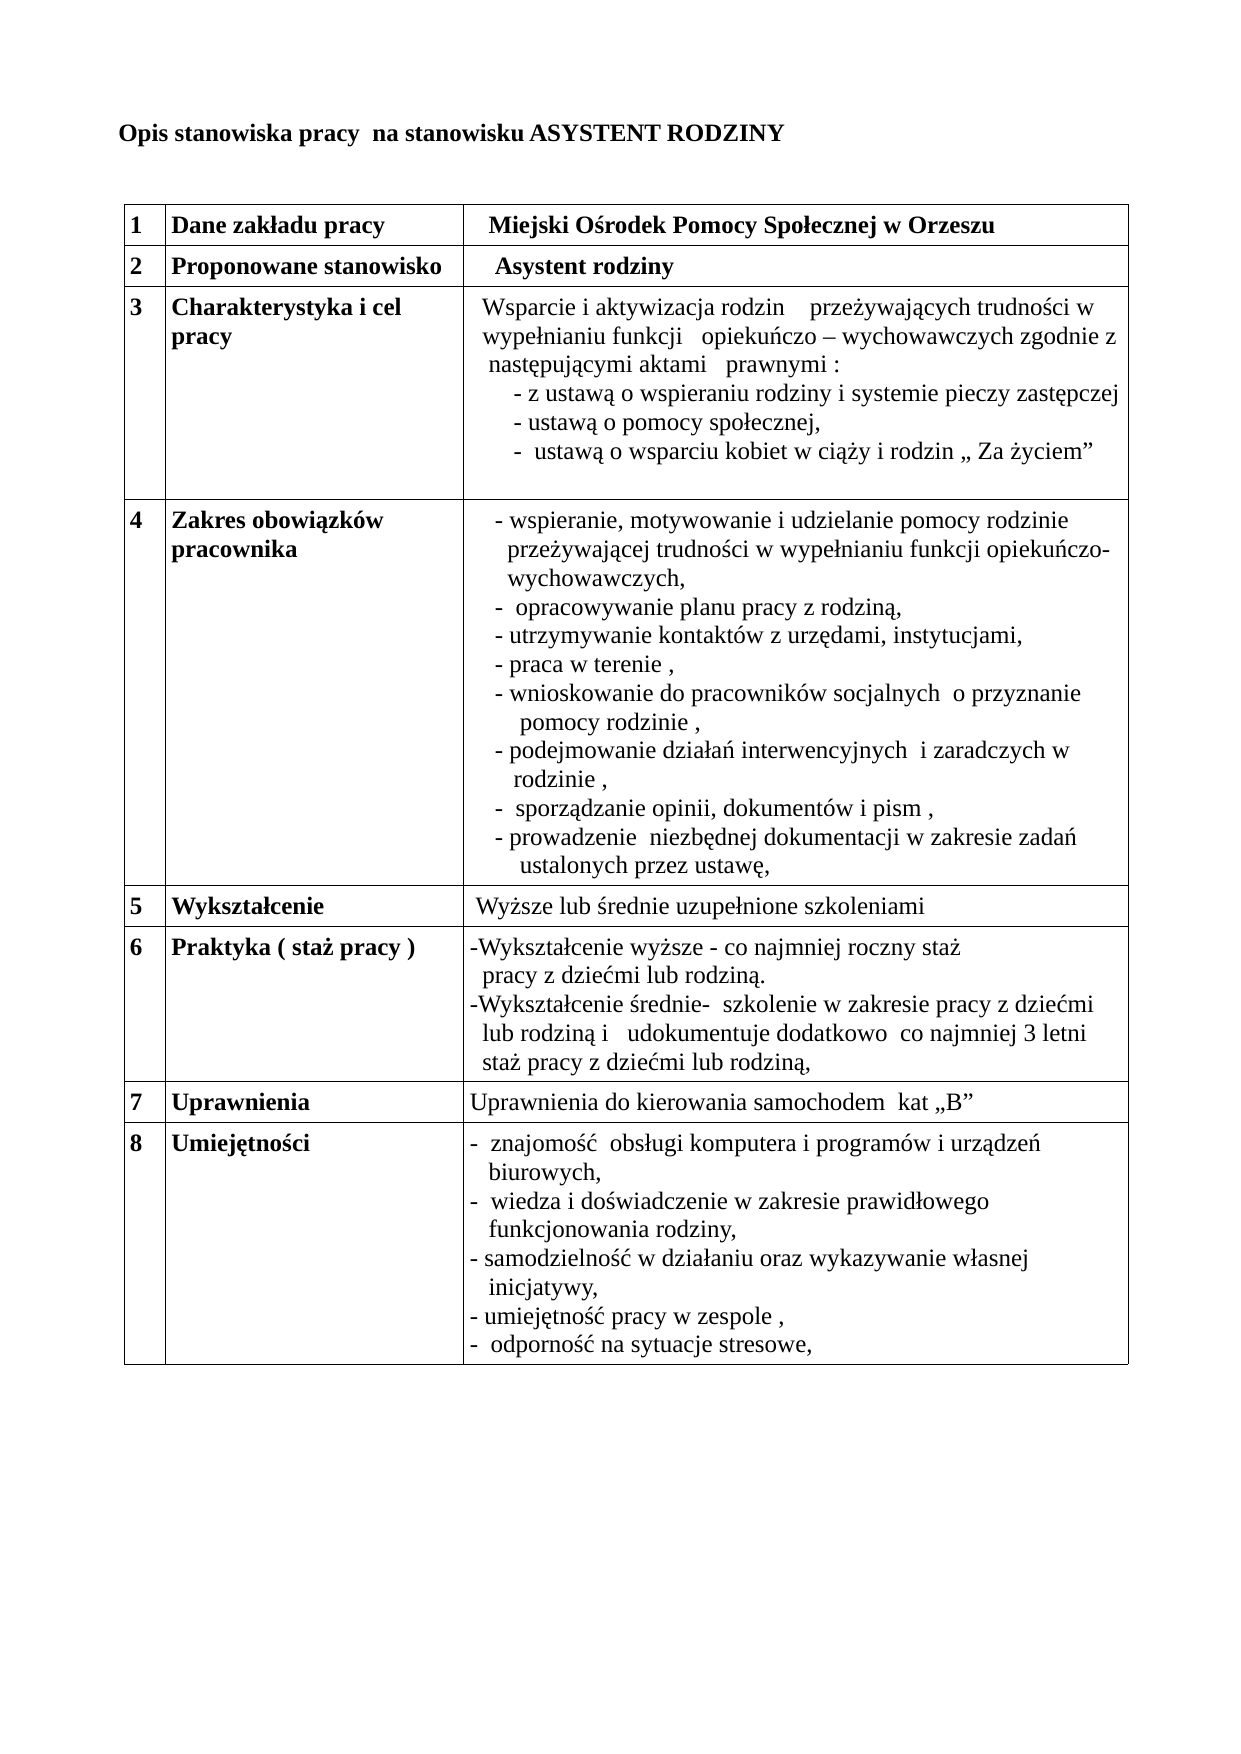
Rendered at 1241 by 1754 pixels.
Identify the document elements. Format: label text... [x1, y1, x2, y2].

table_cell 8 [125, 1123, 165, 1364]
table_cell Charakterystyka i cel pracy [166, 287, 463, 499]
table_cell Wsparcie i aktywizacja rodzin przeżywających trudności w wypełnianiu funkcji opiekuńczo – wychowawczych zgodnie z następującymi aktami prawnymi : - z ustawą o wspieraniu rodziny i systemie pieczy zastępczej - ustawą o pomocy społecznej, - ustawą o wsparciu kobiet w ciąży i rodzin „ Za życiem” [464, 287, 1128, 499]
table_header Dane zakładu pracy [166, 205, 463, 245]
table_cell Wykształcenie [166, 886, 463, 926]
table_cell 2 [125, 246, 165, 286]
table_cell Praktyka ( staż pracy ) [166, 927, 463, 1081]
table_cell 4 [125, 500, 165, 885]
table_cell - wspieranie, motywowanie i udzielanie pomocy rodzinie przeżywającej trudności w wypełnianiu funkcji opiekuńczo- wychowawczych, - opracowywanie planu pracy z rodziną, - utrzymywanie kontaktów z urzędami, instytucjami, - praca w terenie , - wnioskowanie do pracowników socjalnych o przyznanie pomocy rodzinie , - podejmowanie działań interwencyjnych i zaradczych w rodzinie , - sporządzanie opinii, dokumentów i pism , - prowadzenie niezbędnej dokumentacji w zakresie zadań ustalonych przez ustawę, [464, 500, 1128, 885]
table_cell 7 [125, 1082, 165, 1122]
table_cell Uprawnienia [166, 1082, 463, 1122]
table_cell 5 [125, 886, 165, 926]
table_cell Uprawnienia do kierowania samochodem kat „B” [464, 1082, 1128, 1122]
table_header 1 [125, 205, 165, 245]
table_cell - znajomość obsługi komputera i programów i urządzeń biurowych, - wiedza i doświadczenie w zakresie prawidłowego funkcjonowania rodziny, - samodzielność w działaniu oraz wykazywanie własnej inicjatywy, - umiejętność pracy w zespole , - odporność na sytuacje stresowe, [464, 1123, 1128, 1364]
table_cell Wyższe lub średnie uzupełnione szkoleniami [464, 886, 1128, 926]
text Opis stanowiska pracy na stanowisku ASYSTENT RODZINY [118, 118, 1122, 147]
table_cell 3 [125, 287, 165, 499]
table_cell Umiejętności [166, 1123, 463, 1364]
table_cell Proponowane stanowisko [166, 246, 463, 286]
table_cell 6 [125, 927, 165, 1081]
table_cell Asystent rodziny [464, 246, 1128, 286]
table_cell Zakres obowiązków pracownika [166, 500, 463, 885]
table_cell -Wykształcenie wyższe - co najmniej roczny staż pracy z dziećmi lub rodziną. -Wykształcenie średnie- szkolenie w zakresie pracy z dziećmi lub rodziną i udokumentuje dodatkowo co najmniej 3 letni staż pracy z dziećmi lub rodziną, [464, 927, 1128, 1081]
table_header Miejski Ośrodek Pomocy Społecznej w Orzeszu [464, 205, 1128, 245]
